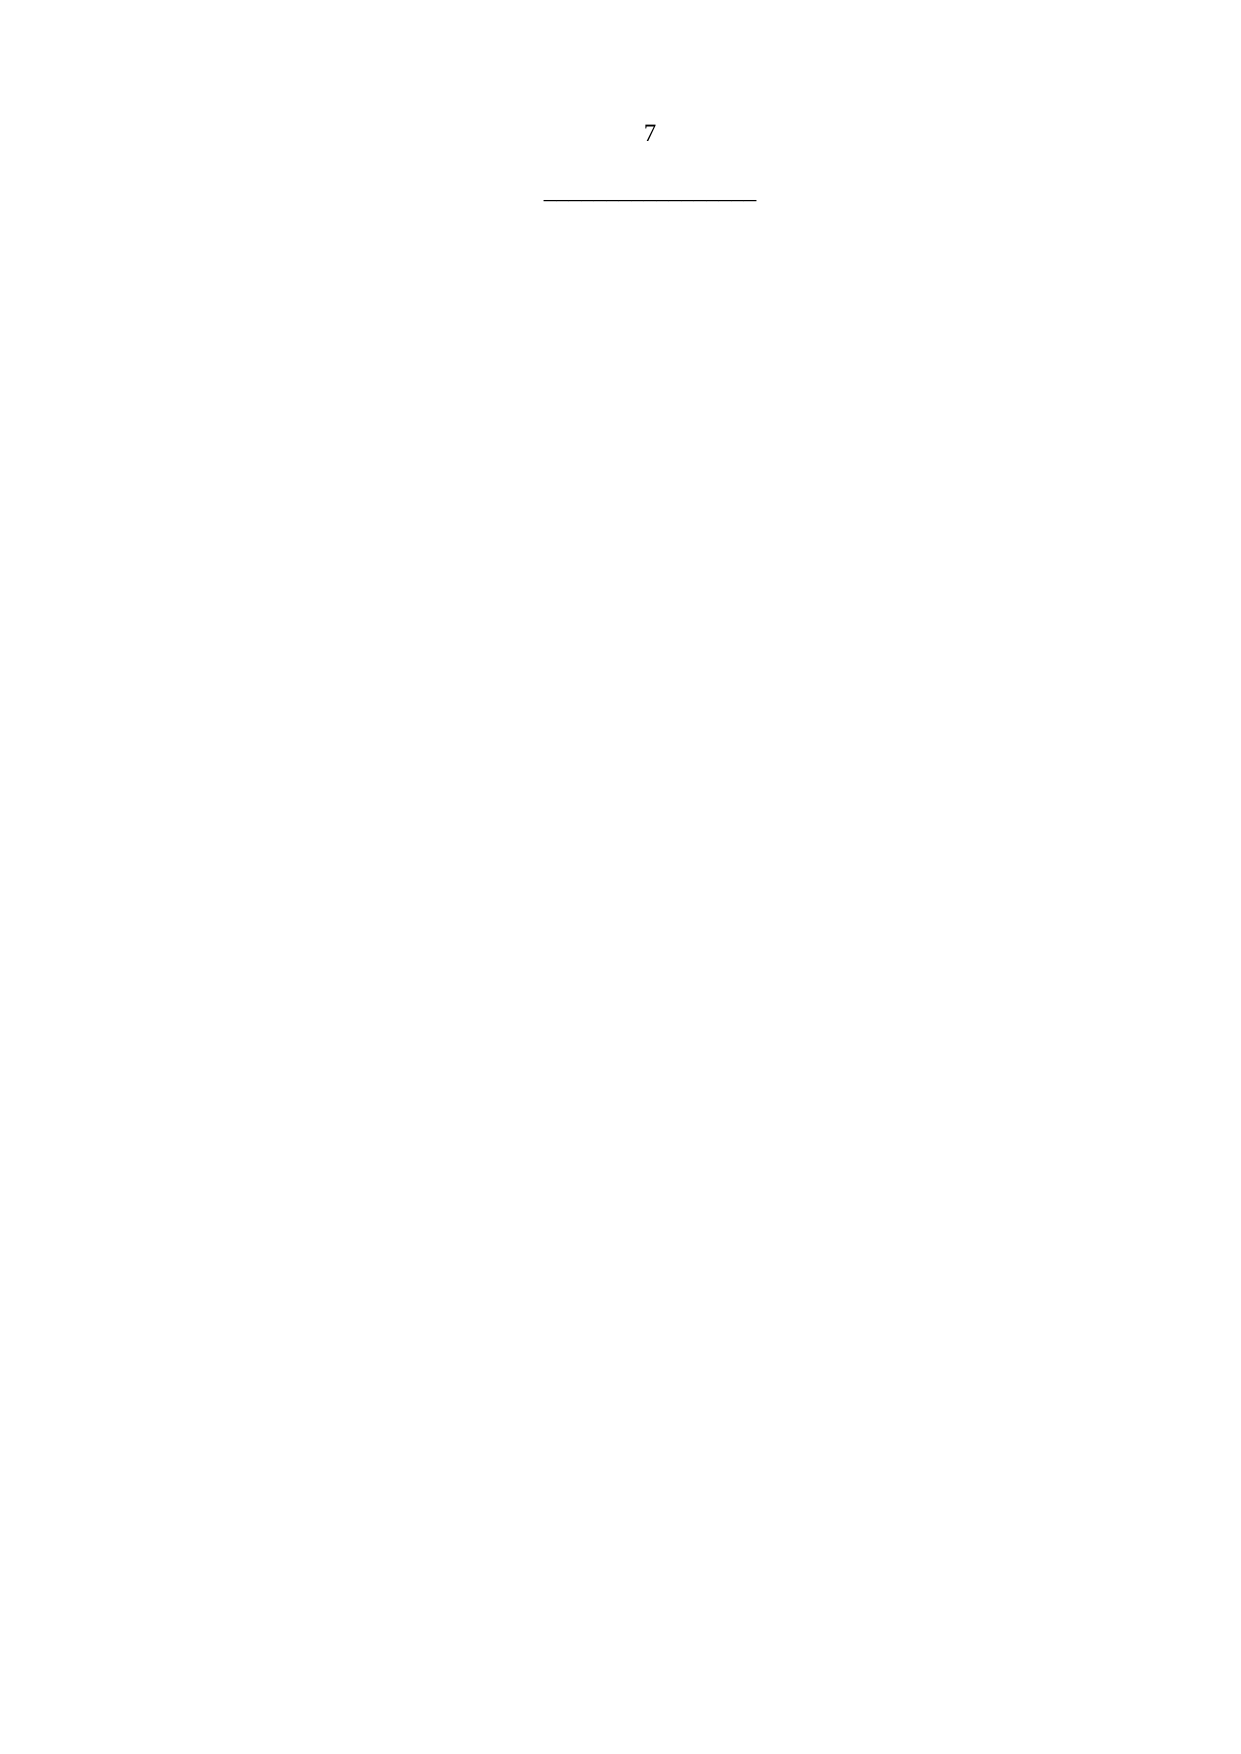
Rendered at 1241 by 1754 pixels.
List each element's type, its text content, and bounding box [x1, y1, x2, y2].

text _________________ [177, 176, 1122, 204]
